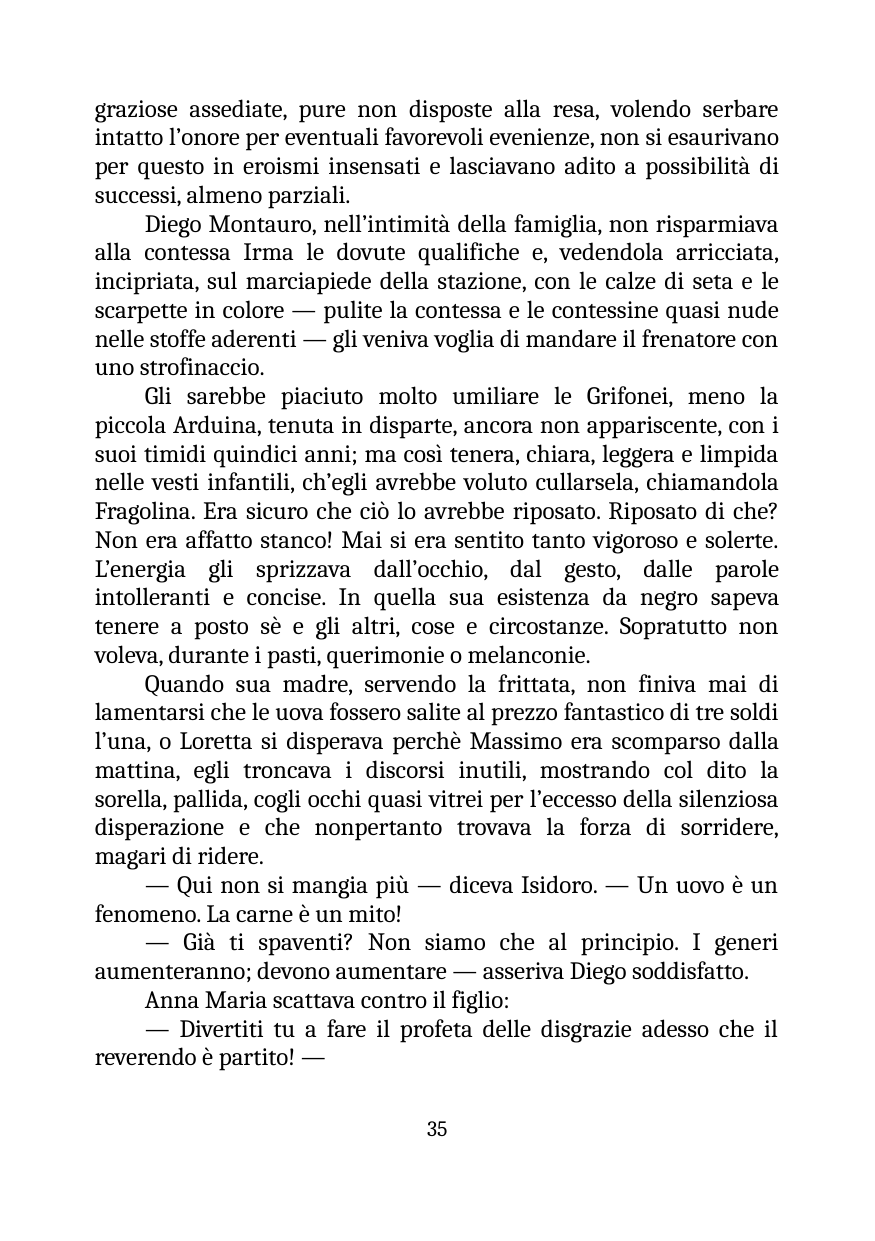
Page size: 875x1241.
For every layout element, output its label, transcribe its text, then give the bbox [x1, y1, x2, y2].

text — Qui non si mangia più — diceva Isidoro. — Un uovo è un fenomeno. La carne è un mito! [94, 871, 779, 928]
text Gli sarebbe piaciuto molto umiliare le Grifonei, meno la piccola Arduina, tenuta in disparte, ancora non appariscente, con i suoi timidi quindici anni; ma così tenera, chiara, leggera e limpida nelle vesti infantili, ch’egli avrebbe voluto cullarsela, chiamandola Fragolina. Era sicuro che ciò lo avrebbe riposato. Riposato di che? Non era affatto stanco! Mai si era sentito tanto vigoroso e solerte. L’energia gli sprizzava dall’occhio, dal gesto, dalle parole intolleranti e concise. In quella sua esistenza da negro sapeva tenere a posto sè e gli altri, cose e circostanze. Sopratutto non voleva, durante i pasti, querimonie o melanconie. [94, 382, 779, 669]
text — Divertiti tu a fare il profeta delle disgrazie adesso che il reverendo è partito! — [94, 1014, 779, 1072]
text — Già ti spaventi? Non siamo che al principio. I generi aumenteranno; devono aumentare — asseriva Diego soddisfatto. [94, 928, 779, 986]
text Diego Montauro, nell’intimità della famiglia, non risparmiava alla contessa Irma le dovute qualifiche e, vedendola arricciata, incipriata, sul marciapiede della stazione, con le calze di seta e le scarpette in colore — pulite la contessa e le contessine quasi nude nelle stoffe aderenti — gli veniva voglia di mandare il frenatore con uno strofinaccio. [94, 209, 779, 382]
text graziose assediate, pure non disposte alla resa, volendo serbare intatto l’onore per eventuali favorevoli evenienze, non si esaurivano per questo in eroismi insensati e lasciavano adito a possibilità di successi, almeno parziali. [94, 94, 779, 209]
text Anna Maria scattava contro il figlio: [94, 986, 779, 1014]
text Quando sua madre, servendo la frittata, non finiva mai di lamentarsi che le uova fossero salite al prezzo fantastico di tre soldi l’una, o Loretta si disperava perchè Massimo era scomparso dalla mattina, egli troncava i discorsi inutili, mostrando col dito la sorella, pallida, cogli occhi quasi vitrei per l’eccesso della silenziosa disperazione e che nonpertanto trovava la forza di sorridere, magari di ridere. [94, 669, 779, 871]
